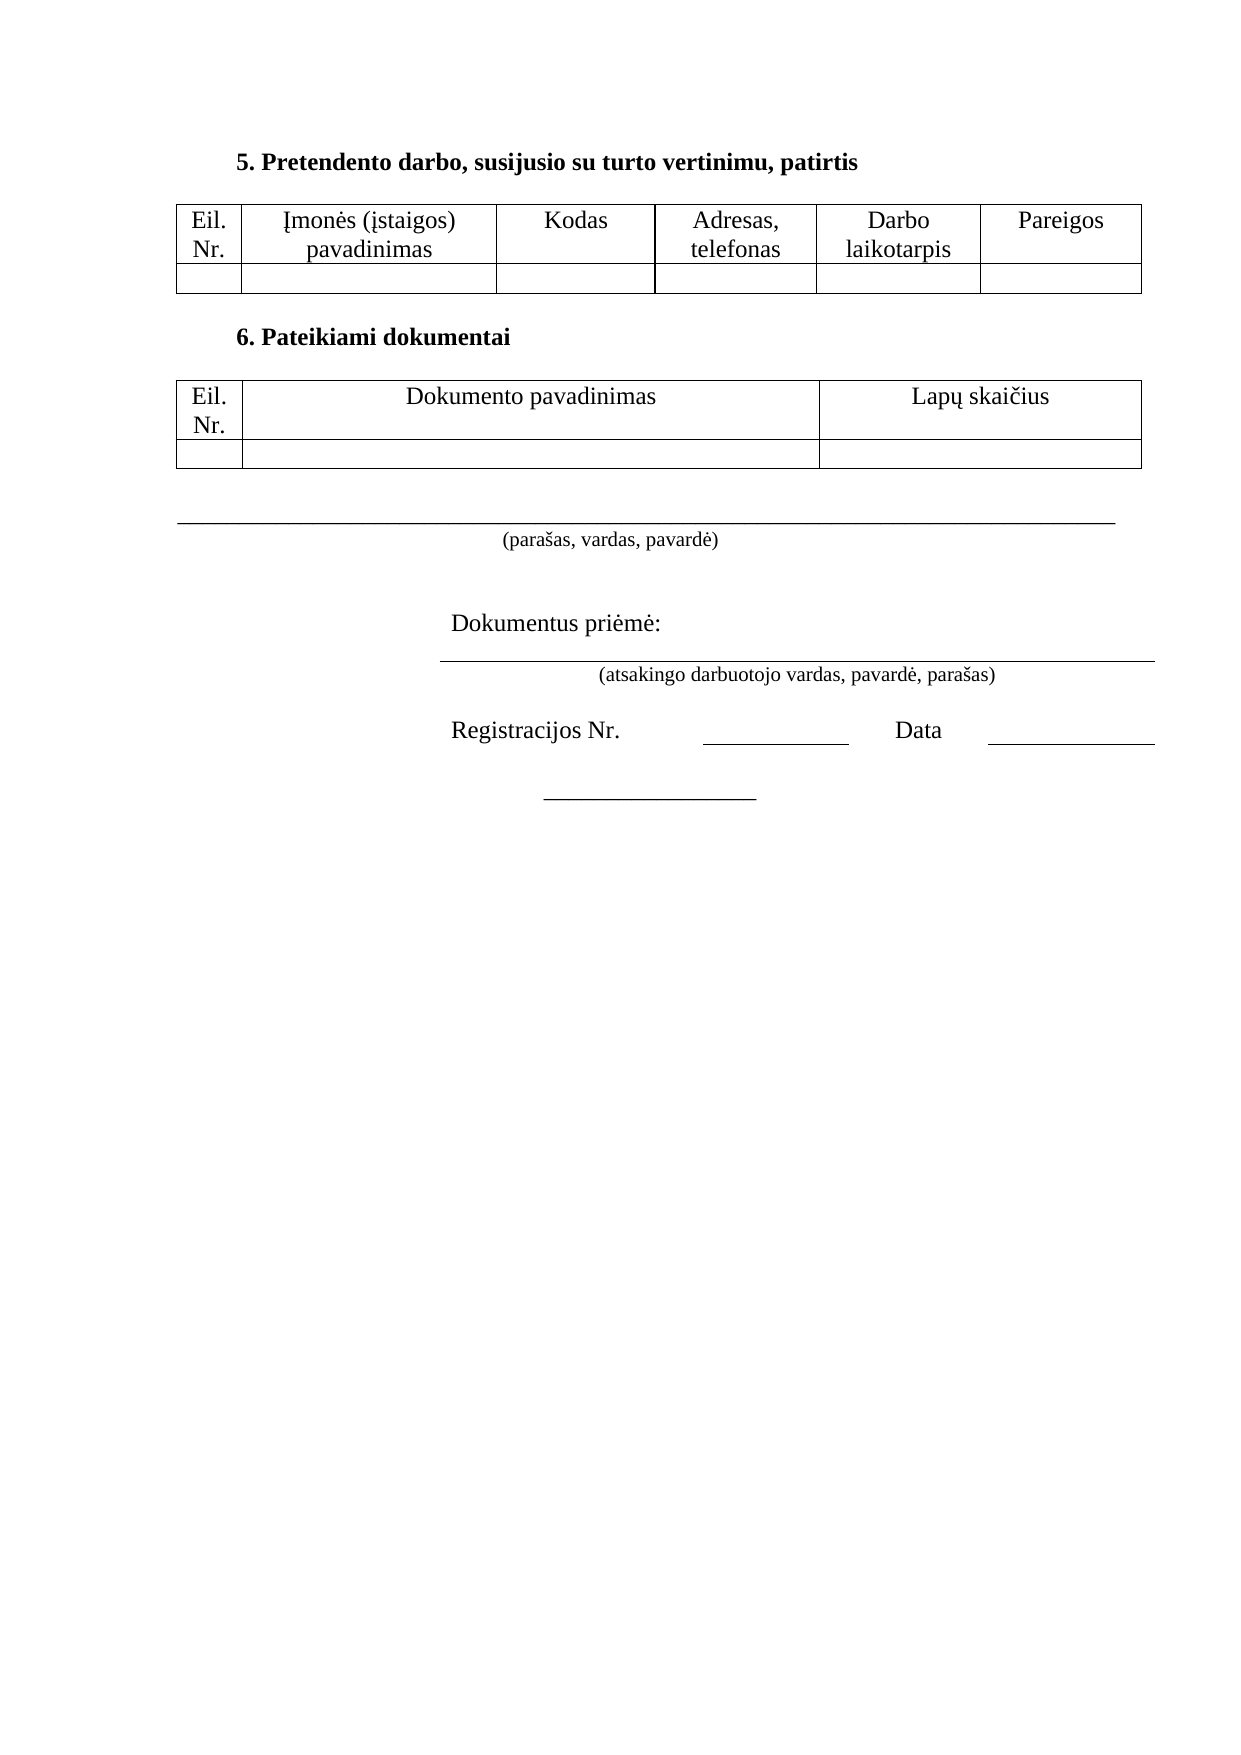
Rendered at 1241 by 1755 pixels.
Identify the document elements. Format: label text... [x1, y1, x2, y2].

table_header Dokumento pavadinimas [243, 381, 819, 438]
table_header Dokumentus priėmė: [440, 609, 703, 661]
table_cell [177, 440, 242, 468]
table_cell (atsakingo darbuotojo vardas, pavardė, parašas) [440, 662, 1155, 686]
table_header [703, 609, 1155, 661]
table_header Eil. Nr. [177, 381, 242, 438]
text 6. Pateikiami dokumentai [177, 322, 1122, 351]
table_header Įmonės (įstaigos) pavadinimas [242, 205, 496, 263]
table_cell [243, 440, 819, 468]
text (parašas, vardas, pavardė) [502, 527, 1122, 551]
table_cell Registracijos Nr. [440, 686, 703, 744]
table_cell [988, 686, 1155, 744]
text _________________ [177, 774, 1122, 802]
table_cell [981, 264, 1141, 293]
table_cell [820, 440, 1141, 468]
text _ [177, 498, 1122, 527]
table_header Darbo laikotarpis [817, 205, 980, 263]
table_header Adresas, telefonas [656, 205, 816, 263]
table_cell [703, 686, 849, 744]
table_cell [497, 264, 654, 293]
table_cell [177, 264, 241, 293]
table_cell [656, 264, 816, 293]
table_header Eil. Nr. [177, 205, 241, 263]
table_header Lapų skaičius [820, 381, 1141, 438]
table_cell [817, 264, 980, 293]
text 5. Pretendento darbo, susijusio su turto vertinimu, patirtis [177, 147, 1122, 176]
table_header Pareigos [981, 205, 1141, 263]
table_cell [242, 264, 496, 293]
table_cell Data [849, 686, 988, 744]
table_header Kodas [497, 205, 654, 263]
